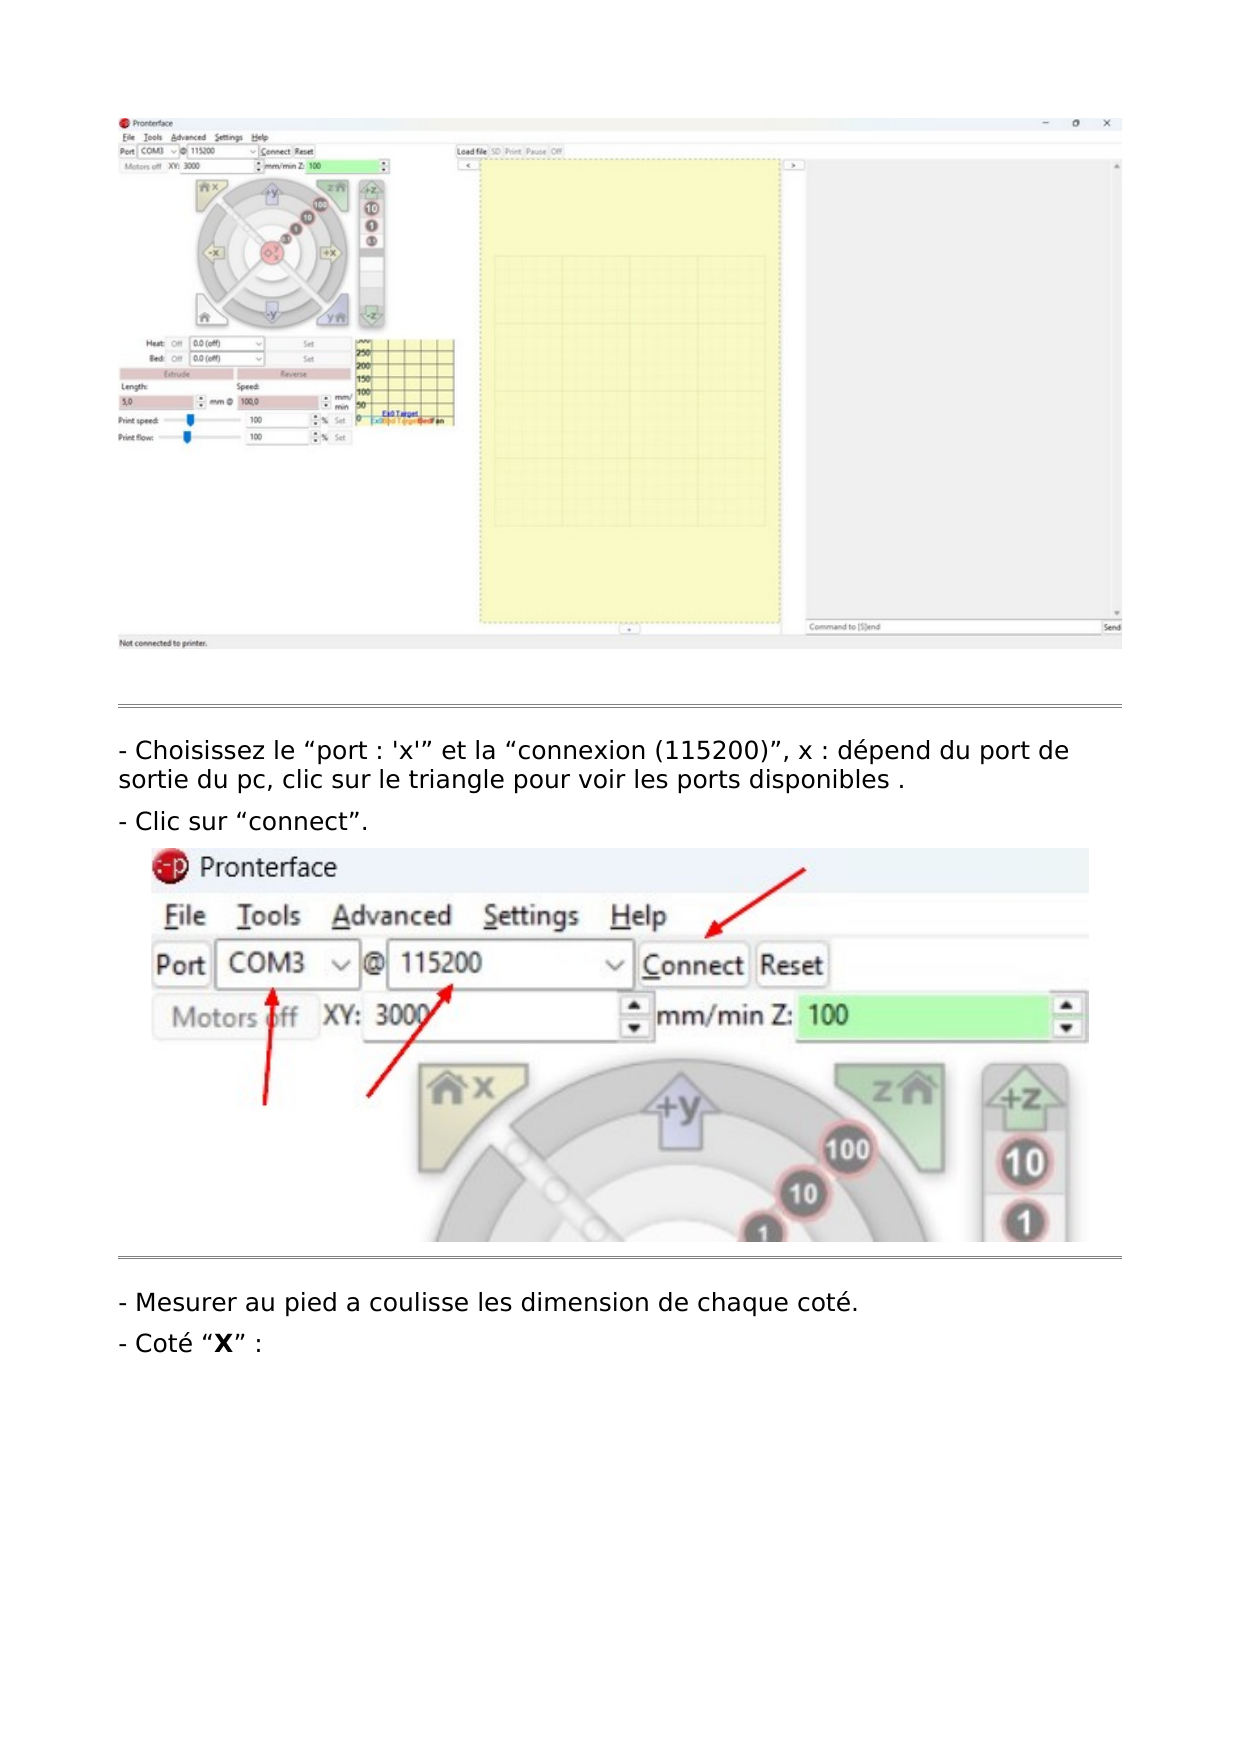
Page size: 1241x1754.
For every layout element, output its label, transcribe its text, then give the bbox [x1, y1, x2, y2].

picture [151, 848, 1089, 1242]
text - Clic sur “connect”. [118, 807, 1122, 836]
text - Choisissez le “port : 'x'” et la “connexion (115200)”, x : dépend du port de sortie du pc, clic sur le triangle pour voir les ports disponibles . [118, 736, 1122, 794]
text - Coté “X” : [118, 1329, 1122, 1359]
text - Mesurer au pied a coulisse les dimension de chaque coté. [118, 1288, 1122, 1317]
picture [118, 118, 1123, 649]
